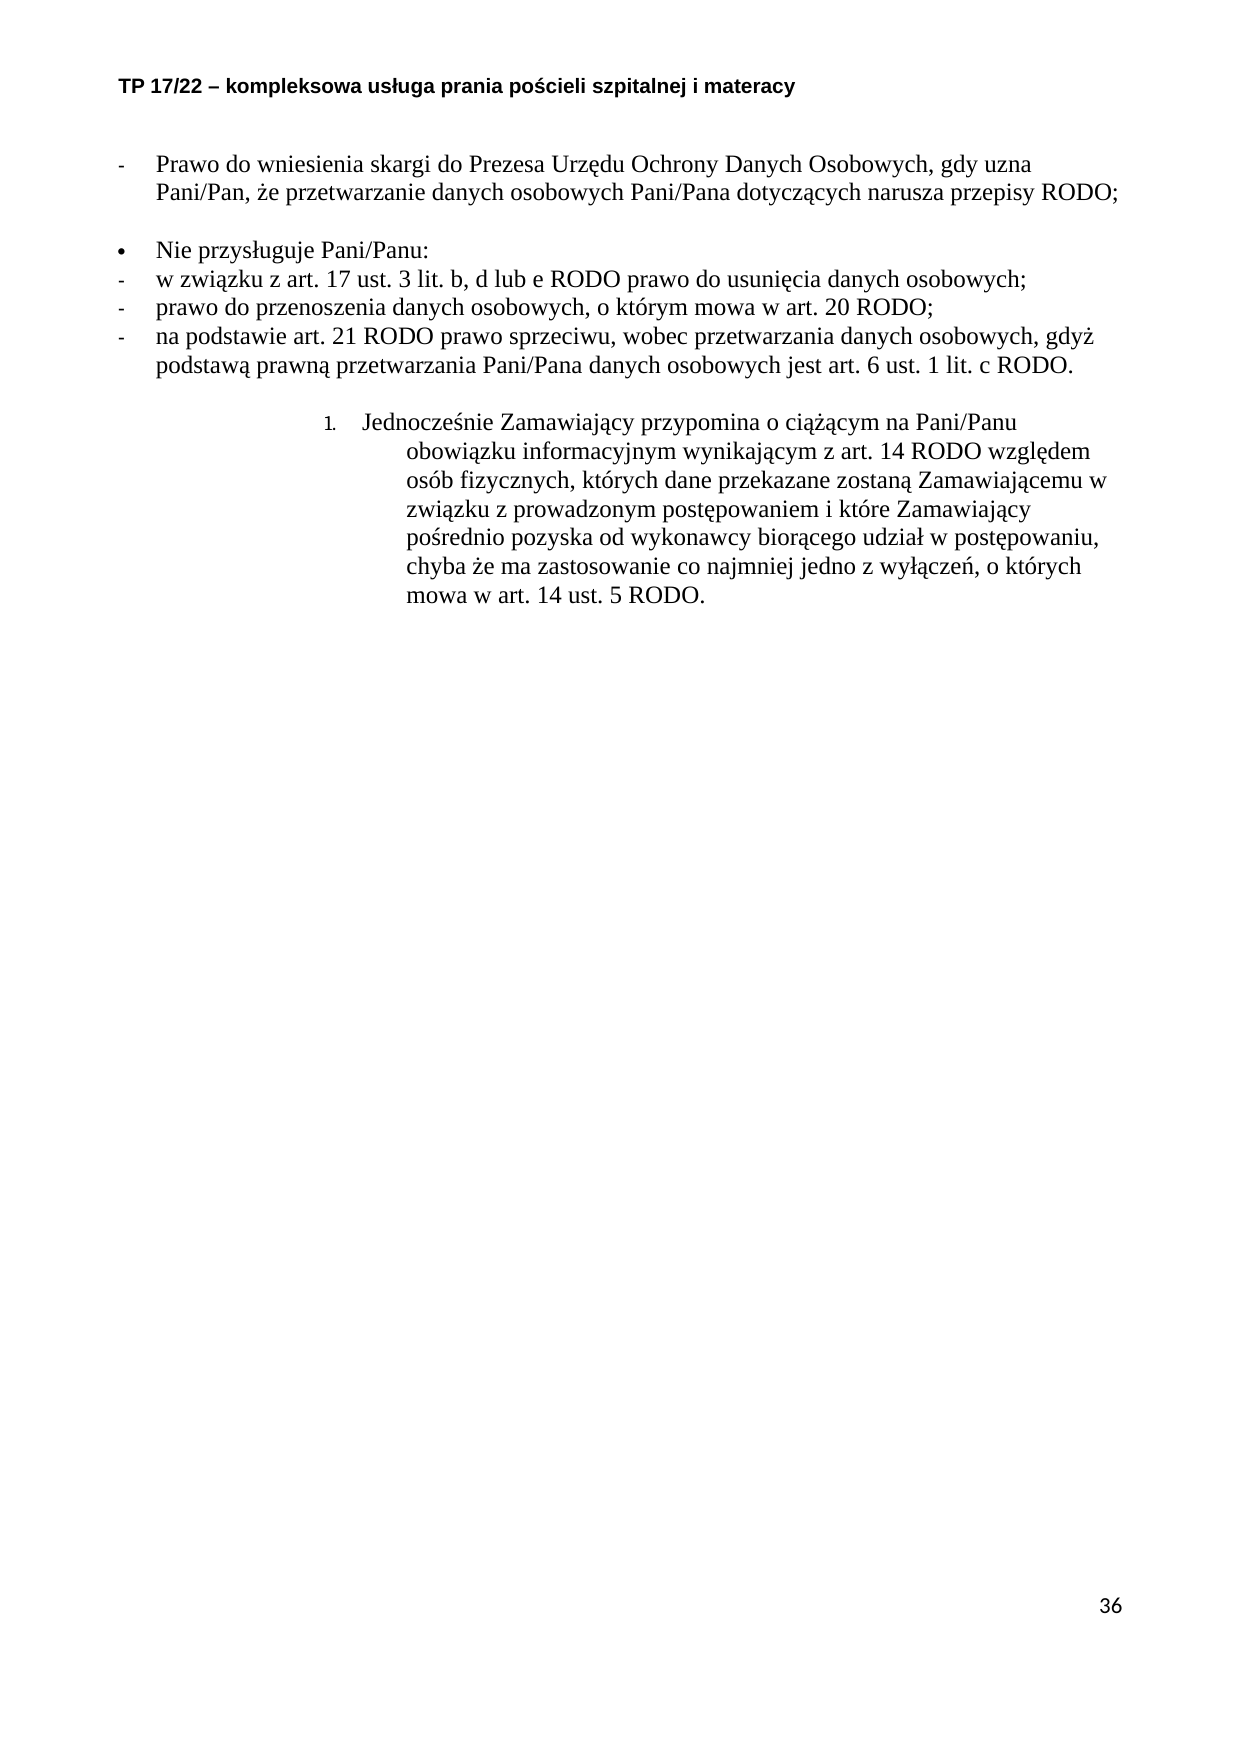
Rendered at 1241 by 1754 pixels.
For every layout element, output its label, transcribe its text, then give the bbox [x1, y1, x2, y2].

list Nie przysługuje Pani/Panu: [118, 235, 1122, 264]
list prawo do przenoszenia danych osobowych, o którym mowa w art. 20 RODO; [118, 292, 1122, 321]
list na podstawie art. 21 RODO prawo sprzeciwu, wobec przetwarzania danych osobowych, gdyż podstawą prawną przetwarzania Pani/Pana danych osobowych jest art. 6 ust. 1 lit. c RODO. [118, 321, 1122, 379]
list Prawo do wniesienia skargi do Prezesa Urzędu Ochrony Danych Osobowych, gdy uzna Pani/Pan, że przetwarzanie danych osobowych Pani/Pana dotyczących narusza przepisy RODO; [118, 149, 1122, 206]
list Jednocześnie Zamawiający przypomina o ciążącym na Pani/Panu obowiązku informacyjnym wynikającym z art. 14 RODO względem osób fizycznych, których dane przekazane zostaną Zamawiającemu w związku z prowadzonym postępowaniem i które Zamawiający pośrednio pozyska od wykonawcy biorącego udział w postępowaniu, chyba że ma zastosowanie co najmniej jedno z wyłączeń, o których mowa w art. 14 ust. 5 RODO. [324, 407, 1122, 609]
list w związku z art. 17 ust. 3 lit. b, d lub e RODO prawo do usunięcia danych osobowych; [118, 264, 1122, 292]
